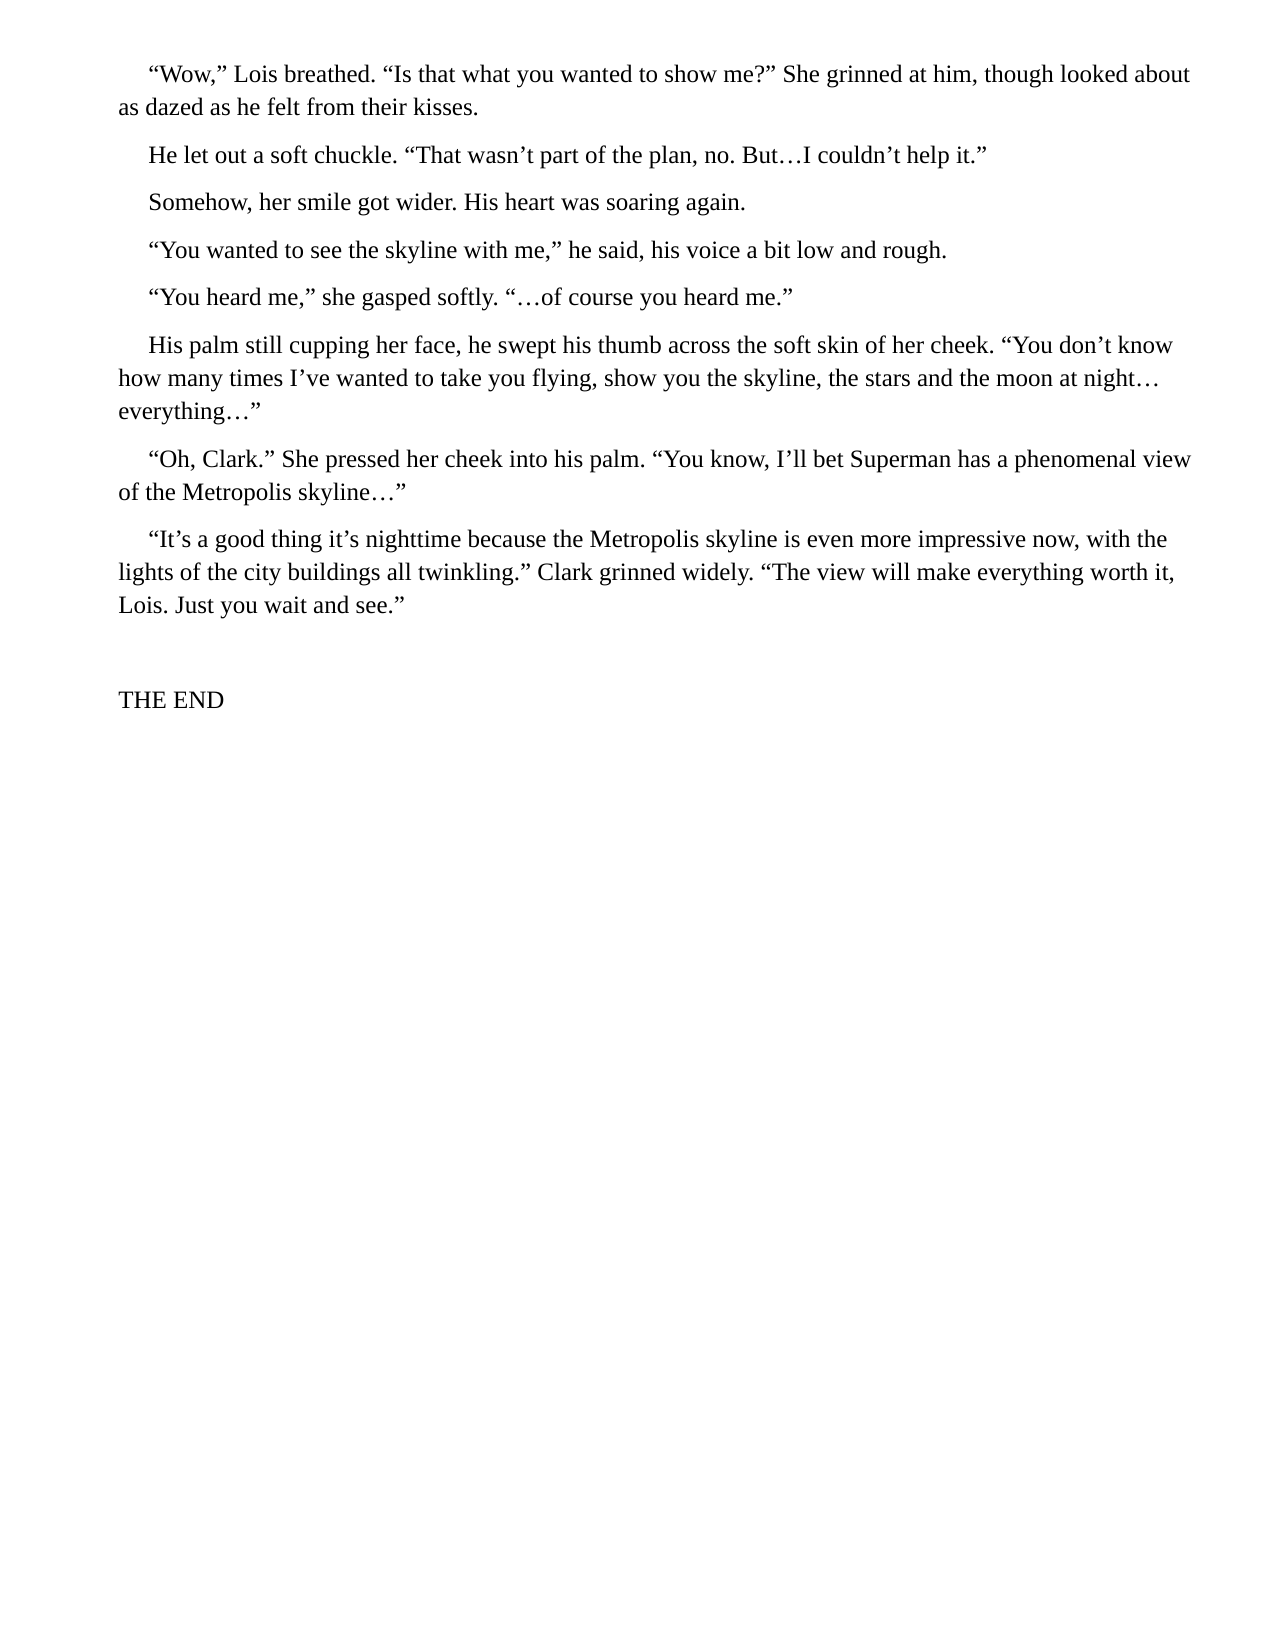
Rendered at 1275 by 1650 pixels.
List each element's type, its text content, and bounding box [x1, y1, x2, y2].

text THE END [118, 686, 1216, 714]
text “It’s a good thing it’s nighttime because the Metropolis skyline is even more impressive now, with the lights of the city buildings all twinkling.” Clark grinned widely. “The view will make everything worth it, Lois. Just you wait and see.” [118, 524, 1216, 619]
text “Wow,” Lois breathed. “Is that what you wanted to show me?” She grinned at him, though looked about as dazed as he felt from their kisses. [118, 59, 1216, 121]
text “You heard me,” she gasped softly. “…of course you heard me.” [118, 282, 1216, 311]
text His palm still cupping her face, he swept his thumb across the soft skin of her cheek. “You don’t know how many times I’ve wanted to take you flying, show you the skyline, the stars and the moon at night…everything…” [118, 330, 1216, 425]
text “You wanted to see the skyline with me,” he said, his voice a bit low and rough. [118, 235, 1216, 264]
text “Oh, Clark.” She pressed her cheek into his palm. “You know, I’ll bet Superman has a phenomenal view of the Metropolis skyline…” [118, 444, 1216, 506]
text He let out a soft chuckle. “That wasn’t part of the plan, no. But…I couldn’t help it.” [118, 140, 1216, 168]
text Somehow, her smile got wider. His heart was soaring again. [118, 187, 1216, 216]
